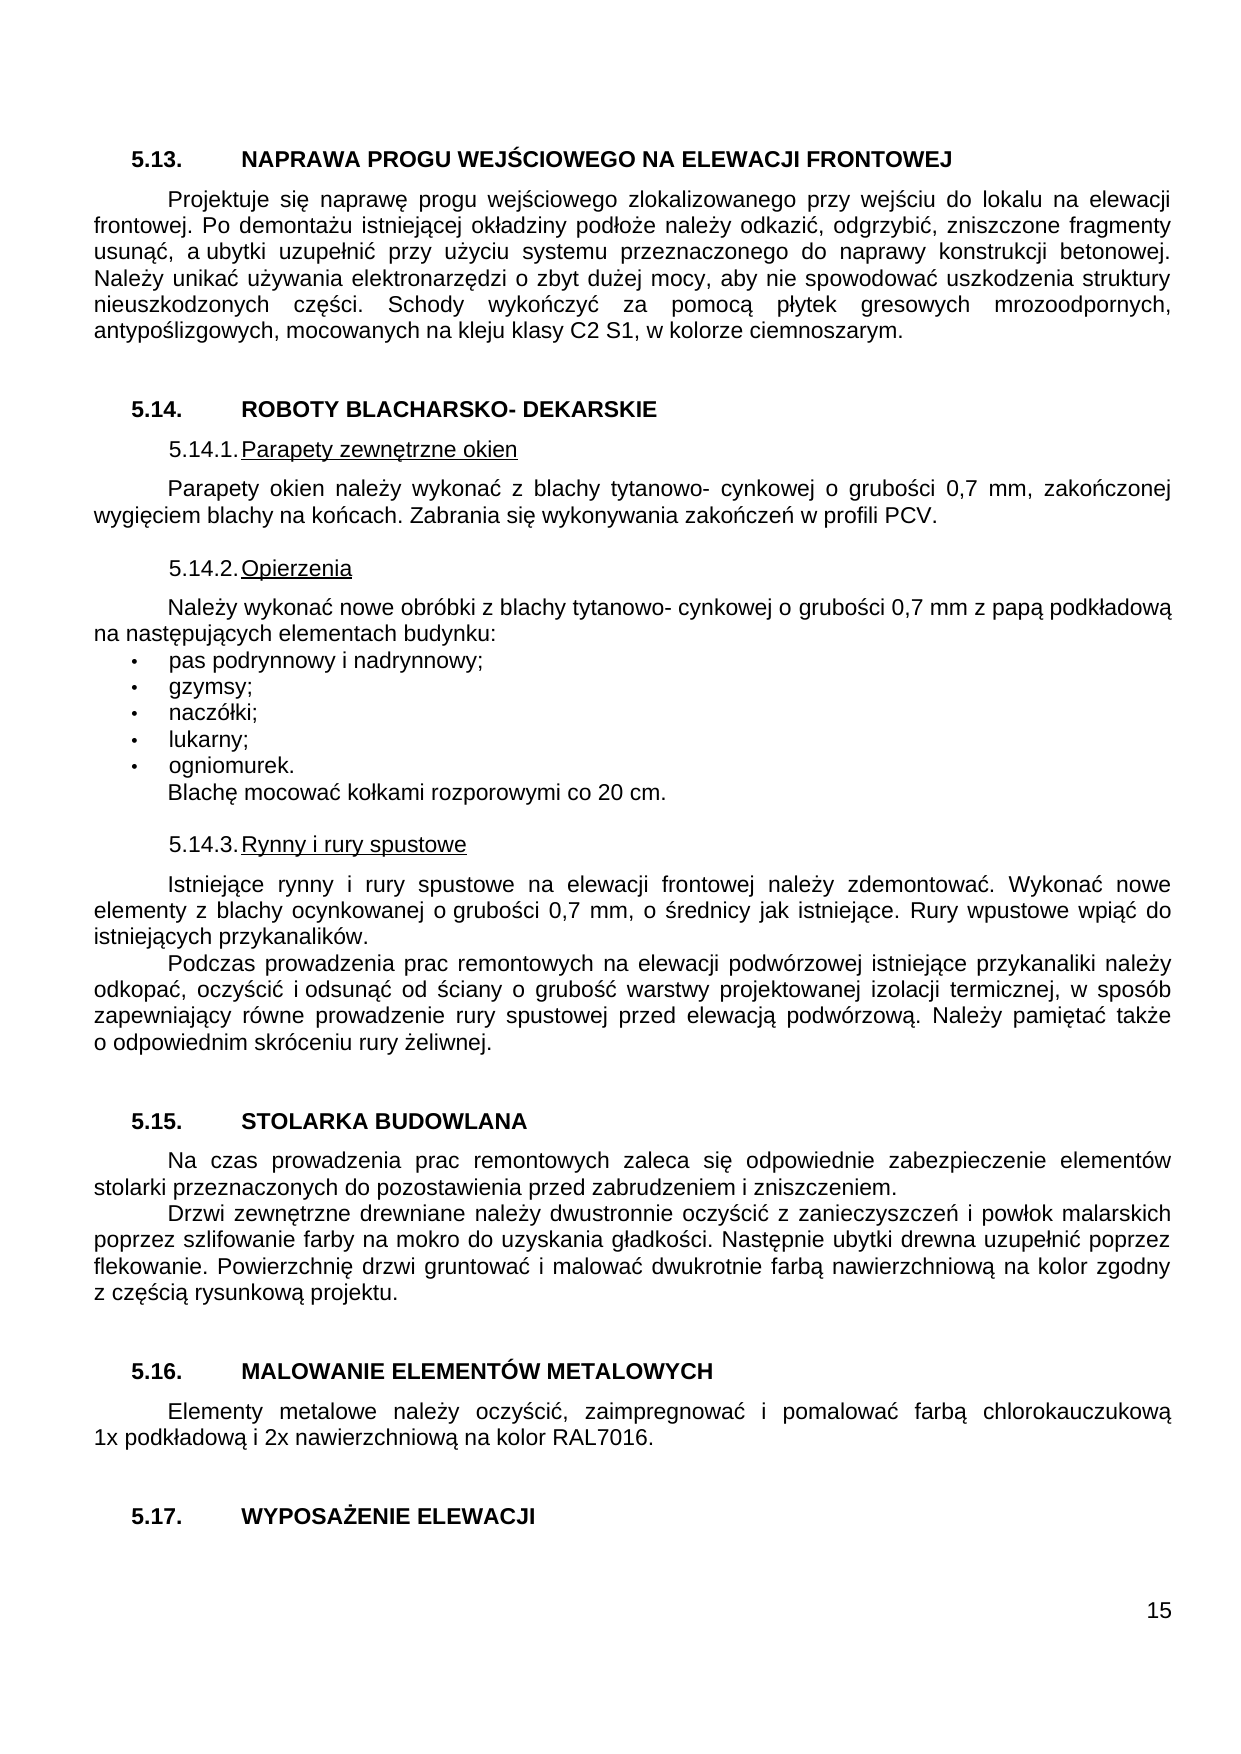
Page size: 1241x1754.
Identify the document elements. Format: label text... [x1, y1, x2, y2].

subtitle Stolarka budowlana [131, 1108, 1172, 1134]
text Podczas prowadzenia prac remontowych na elewacji podwórzowej istniejące przykanaliki należy odkopać, oczyścić i odsunąć od ściany o grubość warstwy projektowanej izolacji termicznej, w sposób zapewniający równe prowadzenie rury spustowej przed elewacją podwórzową. Należy pamiętać także o odpowiednim skróceniu rury żeliwnej. [94, 950, 1172, 1055]
subtitle Opierzenia [169, 554, 1172, 581]
text Projektuje się naprawę progu wejściowego zlokalizowanego przy wejściu do lokalu na elewacji frontowej. Po demontażu istniejącej okładziny podłoże należy odkazić, odgrzybić, zniszczone fragmenty usunąć, a ubytki uzupełnić przy użyciu systemu przeznaczonego do naprawy konstrukcji betonowej. Należy unikać używania elektronarzędzi o zbyt dużej mocy, aby nie spowodować uszkodzenia struktury nieuszkodzonych części. Schody wykończyć za pomocą płytek gresowych mrozoodpornych, antypoślizgowych, mocowanych na kleju klasy C2 S1, w kolorze ciemnoszarym. [94, 186, 1172, 344]
text Drzwi zewnętrzne drewniane należy dwustronnie oczyścić z zanieczyszczeń i powłok malarskich poprzez szlifowanie farby na mokro do uzyskania gładkości. Następnie ubytki drewna uzupełnić poprzez flekowanie. Powierzchnię drzwi gruntować i malować dwukrotnie farbą nawierzchniową na kolor zgodny z częścią rysunkową projektu. [94, 1200, 1172, 1305]
text Parapety okien należy wykonać z blachy tytanowo- cynkowej o grubości 0,7 mm, zakończonej wygięciem blachy na końcach. Zabrania się wykonywania zakończeń w profili PCV. [94, 475, 1172, 528]
list gzymsy; [131, 673, 1172, 699]
subtitle Wyposażenie elewacji [131, 1503, 1172, 1529]
list naczółki; [131, 699, 1172, 726]
text Elementy metalowe należy oczyścić, zaimpregnować i pomalować farbą chlorokauczukową 1x podkładową i 2x nawierzchniową na kolor RAL7016. [94, 1398, 1172, 1450]
list ogniomurek. [131, 752, 1172, 778]
subtitle Rynny i rury spustowe [169, 831, 1172, 857]
text Blachę mocować kołkami rozporowymi co 20 cm. [94, 778, 1172, 805]
list pas podrynnowy i nadrynnowy; [131, 647, 1172, 673]
subtitle Naprawa progu wejściowego na elewacji frontowej [131, 146, 1172, 172]
subtitle Roboty blacharsko- dekarskie [131, 396, 1172, 423]
subtitle Malowanie elementów metalowych [131, 1358, 1172, 1384]
text Należy wykonać nowe obróbki z blachy tytanowo- cynkowej o grubości 0,7 mm z papą podkładową na następujących elementach budynku: [94, 594, 1172, 647]
text Na czas prowadzenia prac remontowych zaleca się odpowiednie zabezpieczenie elementów stolarki przeznaczonych do pozostawienia przed zabrudzeniem i zniszczeniem. [94, 1147, 1172, 1200]
text Istniejące rynny i rury spustowe na elewacji frontowej należy zdemontować. Wykonać nowe elementy z blachy ocynkowanej o grubości 0,7 mm, o średnicy jak istniejące. Rury wpustowe wpiąć do istniejących przykanalików. [94, 871, 1172, 950]
subtitle Parapety zewnętrzne okien [169, 436, 1172, 462]
list lukarny; [131, 726, 1172, 752]
